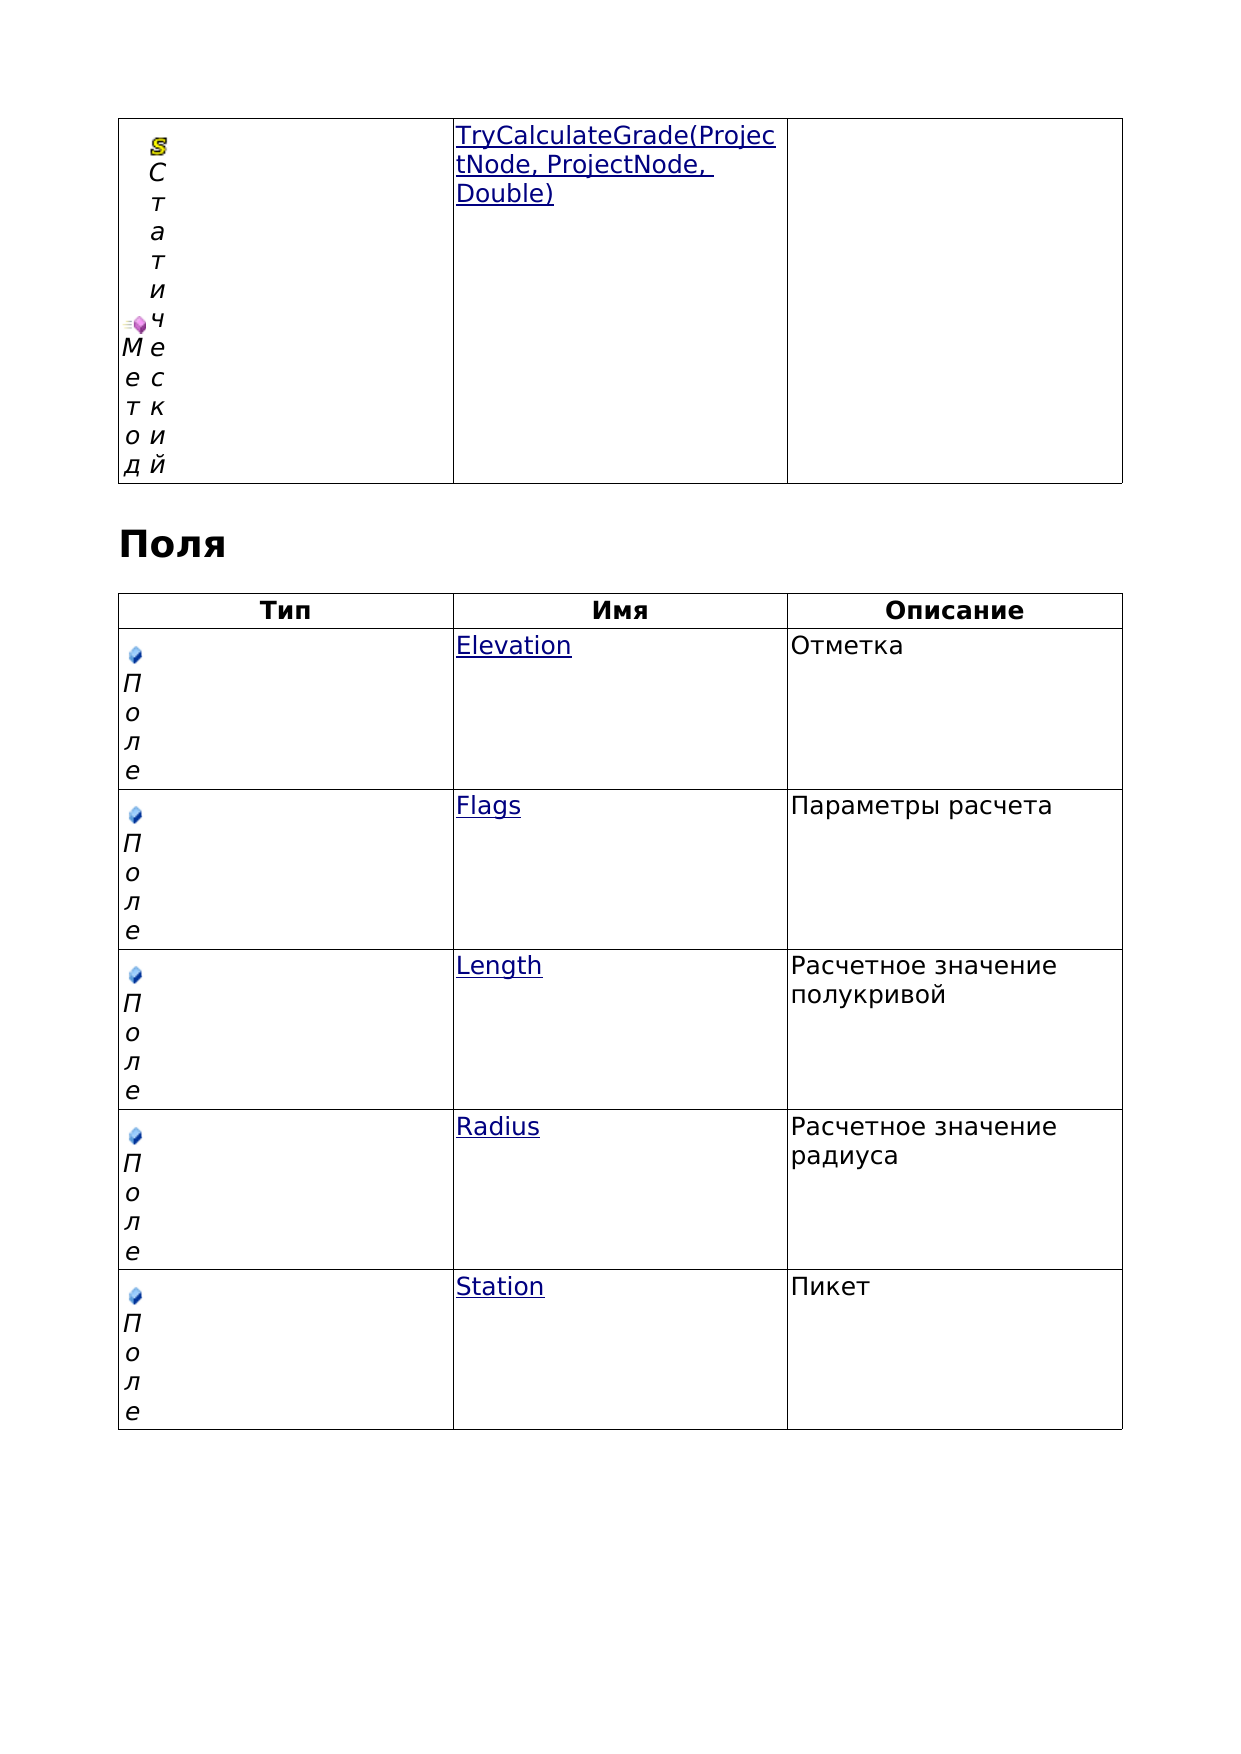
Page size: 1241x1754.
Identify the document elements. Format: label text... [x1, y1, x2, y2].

table_cell Пикет [788, 1270, 1122, 1429]
table_cell [119, 1110, 453, 1269]
table_cell Параметры расчета [788, 790, 1122, 948]
table_header Тип [119, 594, 453, 628]
table_cell Elevation [454, 629, 787, 788]
picture [146, 133, 172, 159]
picture [121, 1124, 147, 1150]
table_cell Отметка [788, 629, 1122, 788]
table_cell TryCalculateGrade(ProjectNode, ProjectNode, Double) [454, 119, 787, 482]
picture [121, 643, 147, 669]
table_cell [788, 119, 1122, 482]
subtitle Поля [118, 522, 1122, 566]
table_cell Radius [454, 1110, 787, 1269]
table_cell Flags [454, 790, 787, 948]
table_cell [119, 629, 453, 788]
table_cell [119, 119, 453, 482]
picture [121, 316, 146, 334]
table_cell Расчетное значение радиуса [788, 1110, 1122, 1269]
picture [121, 803, 147, 829]
picture [121, 1284, 147, 1310]
table_header Описание [788, 594, 1122, 628]
picture [121, 964, 147, 989]
table_cell Station [454, 1270, 787, 1429]
table_cell Расчетное значение полукривой [788, 950, 1122, 1109]
table_header Имя [454, 594, 787, 628]
table_cell [119, 790, 453, 948]
table_cell [119, 1270, 453, 1429]
table_cell Length [454, 950, 787, 1109]
table_cell [119, 950, 453, 1109]
